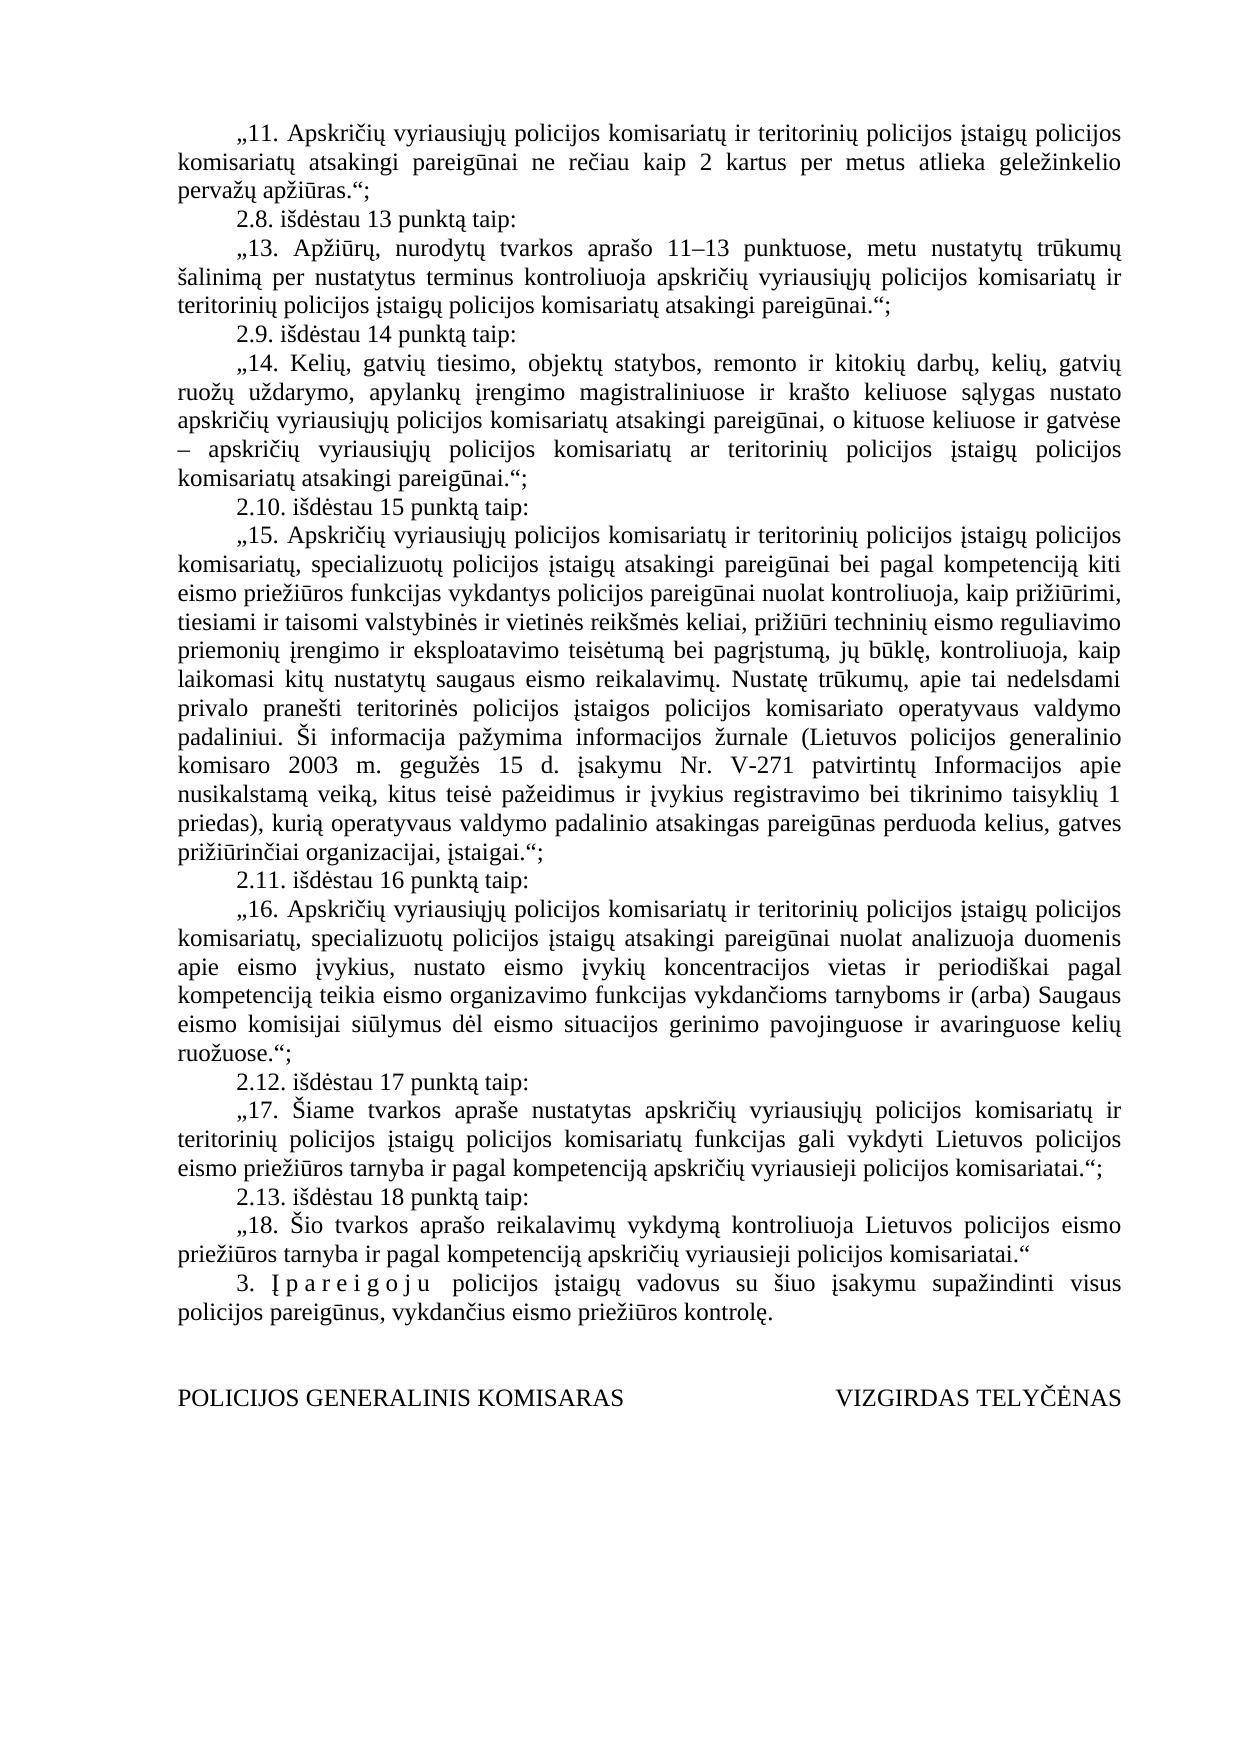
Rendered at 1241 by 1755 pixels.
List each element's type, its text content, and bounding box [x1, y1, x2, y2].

text 2.11. išdėstau 16 punktą taip: [177, 866, 1122, 894]
text „17. Šiame tvarkos apraše nustatytas apskričių vyriausiųjų policijos komisariatų ir teritorinių policijos įstaigų policijos komisariatų funkcijas gali vykdyti Lietuvos policijos eismo priežiūros tarnyba ir pagal kompetenciją apskričių vyriausieji policijos komisariatai.“; [177, 1096, 1122, 1182]
text 2.13. išdėstau 18 punktą taip: [177, 1182, 1122, 1211]
text POLICIJOS GENERALINIS KOMISARAS VIZGIRDAS TELYČĖNAS [177, 1383, 1122, 1412]
text „11. Apskričių vyriausiųjų policijos komisariatų ir teritorinių policijos įstaigų policijos komisariatų atsakingi pareigūnai ne rečiau kaip 2 kartus per metus atlieka geležinkelio pervažų apžiūras.“; [177, 118, 1122, 204]
text 3. Įpareigoju policijos įstaigų vadovus su šiuo įsakymu supažindinti visus policijos pareigūnus, vykdančius eismo priežiūros kontrolę. [177, 1268, 1122, 1326]
text „18. Šio tvarkos aprašo reikalavimų vykdymą kontroliuoja Lietuvos policijos eismo priežiūros tarnyba ir pagal kompetenciją apskričių vyriausieji policijos komisariatai.“ [177, 1211, 1122, 1268]
text 2.9. išdėstau 14 punktą taip: [177, 319, 1122, 348]
text „13. Apžiūrų, nurodytų tvarkos aprašo 11–13 punktuose, metu nustatytų trūkumų šalinimą per nustatytus terminus kontroliuoja apskričių vyriausiųjų policijos komisariatų ir teritorinių policijos įstaigų policijos komisariatų atsakingi pareigūnai.“; [177, 233, 1122, 319]
text 2.12. išdėstau 17 punktą taip: [177, 1067, 1122, 1096]
text 2.10. išdėstau 15 punktą taip: [177, 492, 1122, 521]
text „14. Kelių, gatvių tiesimo, objektų statybos, remonto ir kitokių darbų, kelių, gatvių ruožų uždarymo, apylankų įrengimo magistraliniuose ir krašto keliuose sąlygas nustato apskričių vyriausiųjų policijos komisariatų atsakingi pareigūnai, o kituose keliuose ir gatvėse – apskričių vyriausiųjų policijos komisariatų ar teritorinių policijos įstaigų policijos komisariatų atsakingi pareigūnai.“; [177, 348, 1122, 492]
text „16. Apskričių vyriausiųjų policijos komisariatų ir teritorinių policijos įstaigų policijos komisariatų, specializuotų policijos įstaigų atsakingi pareigūnai nuolat analizuoja duomenis apie eismo įvykius, nustato eismo įvykių koncentracijos vietas ir periodiškai pagal kompetenciją teikia eismo organizavimo funkcijas vykdančioms tarnyboms ir (arba) Saugaus eismo komisijai siūlymus dėl eismo situacijos gerinimo pavojinguose ir avaringuose kelių ruožuose.“; [177, 894, 1122, 1067]
text 2.8. išdėstau 13 punktą taip: [177, 204, 1122, 233]
text „15. Apskričių vyriausiųjų policijos komisariatų ir teritorinių policijos įstaigų policijos komisariatų, specializuotų policijos įstaigų atsakingi pareigūnai bei pagal kompetenciją kiti eismo priežiūros funkcijas vykdantys policijos pareigūnai nuolat kontroliuoja, kaip prižiūrimi, tiesiami ir taisomi valstybinės ir vietinės reikšmės keliai, prižiūri techninių eismo reguliavimo priemonių įrengimo ir eksploatavimo teisėtumą bei pagrįstumą, jų būklę, kontroliuoja, kaip laikomasi kitų nustatytų saugaus eismo reikalavimų. Nustatę trūkumų, apie tai nedelsdami privalo pranešti teritorinės policijos įstaigos policijos komisariato operatyvaus valdymo padaliniui. Ši informacija pažymima informacijos žurnale (Lietuvos policijos generalinio komisaro 2003 m. gegužės 15 d. įsakymu Nr. V-271 patvirtintų Informacijos apie nusikalstamą veiką, kitus teisė pažeidimus ir įvykius registravimo bei tikrinimo taisyklių 1 priedas), kurią operatyvaus valdymo padalinio atsakingas pareigūnas perduoda kelius, gatves prižiūrinčiai organizacijai, įstaigai.“; [177, 521, 1122, 866]
